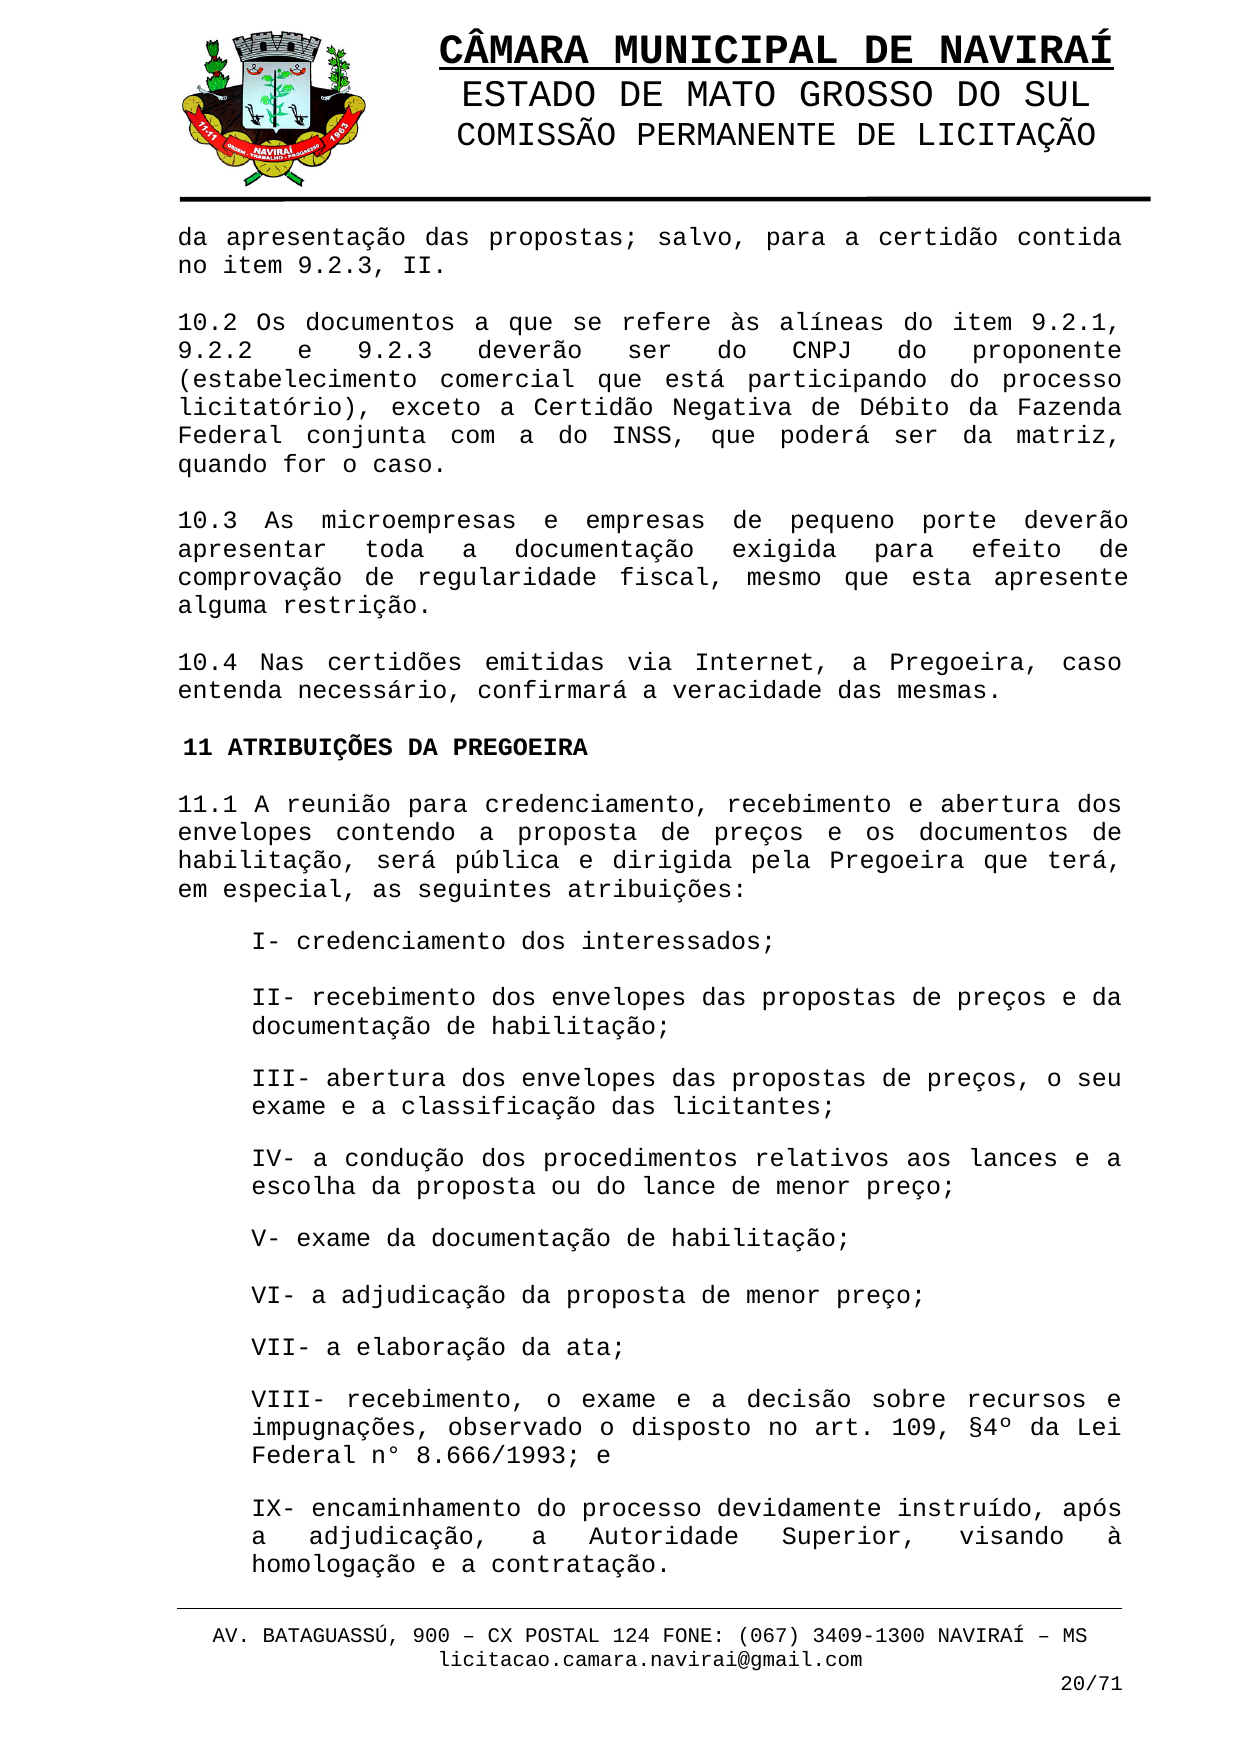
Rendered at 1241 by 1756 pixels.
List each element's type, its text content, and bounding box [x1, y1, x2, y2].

text 11 ATRIBUIÇÕES DA PREGOEIRA [177, 734, 1129, 763]
text VII- a elaboração da ata; [251, 1334, 1122, 1363]
text 10.2 Os documentos a que se refere às alíneas do item 9.2.1, 9.2.2 e 9.2.3 deverão ser do CNPJ do proponente (estabelecimento comercial que está participando do processo licitatório), exceto a Certidão Negativa de Débito da Fazenda Federal conjunta com a do INSS, que poderá ser da matriz, quando for o caso. [177, 309, 1122, 479]
text 11.1 A reunião para credenciamento, recebimento e abertura dos envelopes contendo a proposta de preços e os documentos de habilitação, será pública e dirigida pela Pregoeira que terá, em especial, as seguintes atribuições: [177, 791, 1122, 904]
text da apresentação das propostas; salvo, para a certidão contida no item 9.2.3, II. [177, 224, 1122, 281]
text II- recebimento dos envelopes das propostas de preços e da documentação de habilitação; [251, 985, 1122, 1042]
text IV- a condução dos procedimentos relativos aos lances e a escolha da proposta ou do lance de menor preço; [251, 1146, 1122, 1202]
text 10.4 Nas certidões emitidas via Internet, a Pregoeira, caso entenda necessário, confirmará a veracidade das mesmas. [177, 649, 1122, 706]
text 10.3 As microempresas e empresas de pequeno porte deverão apresentar toda a documentação exigida para efeito de comprovação de regularidade fiscal, mesmo que esta apresente alguma restrição. [177, 508, 1129, 621]
text VI- a adjudicação da proposta de menor preço; [251, 1282, 1122, 1311]
text III- abertura dos envelopes das propostas de preços, o seu exame e a classificação das licitantes; [251, 1065, 1122, 1122]
text V- exame da documentação de habilitação; [251, 1226, 1122, 1254]
text I- credenciamento dos interessados; [251, 928, 1122, 957]
text VIII- recebimento, o exame e a decisão sobre recursos e impugnações, observado o disposto no art. 109, §4º da Lei Federal n° 8.666/1993; e [251, 1386, 1122, 1471]
text IX- encaminhamento do processo devidamente instruído, após a adjudicação, a Autoridade Superior, visando à homologação e a contratação. [251, 1495, 1122, 1580]
